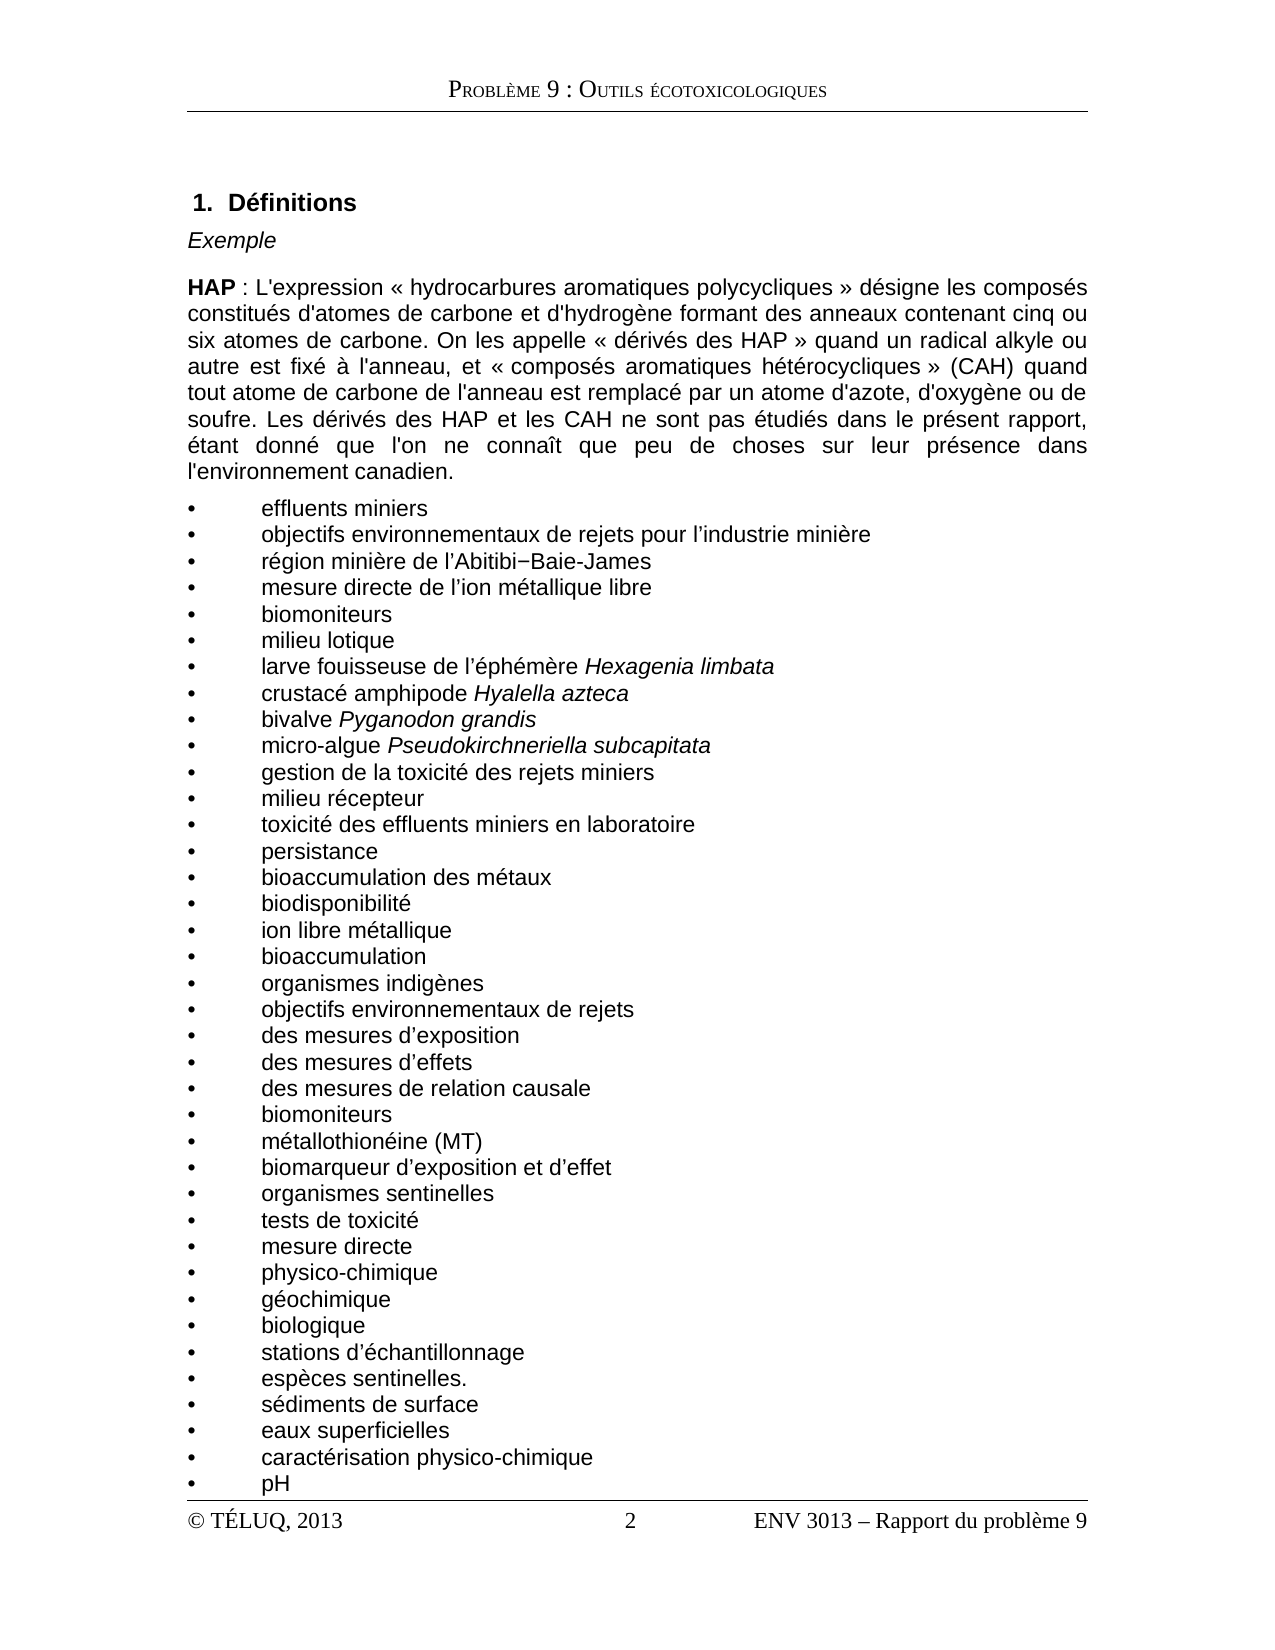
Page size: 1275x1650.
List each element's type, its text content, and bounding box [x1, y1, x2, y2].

text • larve fouisseuse de l’éphémère Hexagenia limbata [187, 653, 1088, 679]
text • mesure directe [187, 1233, 1088, 1259]
text • eaux superficielles [187, 1417, 1088, 1444]
text • région minière de l’Abitibi−Baie-James [187, 548, 1088, 574]
text • biodisponibilité [187, 890, 1088, 917]
text • mesure directe de l’ion métallique libre [187, 574, 1088, 601]
text HAP : L'expression « hydrocarbures aromatiques polycycliques » désigne les composés constitués d'atomes de carbone et d'hydrogène formant des anneaux contenant cinq ou six atomes de carbone. On les appelle « dérivés des HAP » quand un radical alkyle ou autre est fixé à l'anneau, et « composés aromatiques hétérocycliques » (CAH) quand tout atome de carbone de l'anneau est remplacé par un atome d'azote, d'oxygène ou de soufre. Les dérivés des HAP et les CAH ne sont pas étudiés dans le présent rapport, étant donné que l'on ne connaît que peu de choses sur leur présence dans l'environnement canadien. [187, 274, 1088, 485]
text • caractérisation physico-chimique [187, 1444, 1088, 1470]
text • crustacé amphipode Hyalella azteca [187, 679, 1088, 706]
text • biomoniteurs [187, 1101, 1088, 1128]
text • biologique [187, 1312, 1088, 1338]
text • pH [187, 1470, 1088, 1497]
subtitle Définitions [187, 187, 1088, 216]
text • objectifs environnementaux de rejets [187, 996, 1088, 1022]
text • toxicité des effluents miniers en laboratoire [187, 811, 1088, 838]
text • des mesures d’effets [187, 1048, 1088, 1075]
text • métallothionéine (MT) [187, 1128, 1088, 1154]
text • micro-algue Pseudokirchneriella subcapitata [187, 732, 1088, 759]
text • biomoniteurs [187, 601, 1088, 627]
text • effluents miniers [187, 495, 1088, 521]
text • organismes sentinelles [187, 1180, 1088, 1207]
text • géochimique [187, 1286, 1088, 1312]
text • stations d’échantillonnage [187, 1338, 1088, 1365]
text • des mesures d’exposition [187, 1022, 1088, 1048]
text • objectifs environnementaux de rejets pour l’industrie minière [187, 521, 1088, 548]
text Exemple [187, 227, 1088, 253]
text • espèces sentinelles. [187, 1365, 1088, 1391]
text • gestion de la toxicité des rejets miniers [187, 759, 1088, 785]
text • des mesures de relation causale [187, 1075, 1088, 1101]
text • sédiments de surface [187, 1391, 1088, 1417]
text • physico-chimique [187, 1259, 1088, 1286]
text • milieu lotique [187, 627, 1088, 653]
text • milieu récepteur [187, 785, 1088, 811]
text • persistance [187, 838, 1088, 864]
text • bivalve Pyganodon grandis [187, 706, 1088, 732]
text • bioaccumulation [187, 943, 1088, 969]
text • bioaccumulation des métaux [187, 864, 1088, 890]
text • biomarqueur d’exposition et d’effet [187, 1154, 1088, 1180]
text • organismes indigènes [187, 969, 1088, 996]
text • ion libre métallique [187, 917, 1088, 943]
text • tests de toxicité [187, 1207, 1088, 1233]
